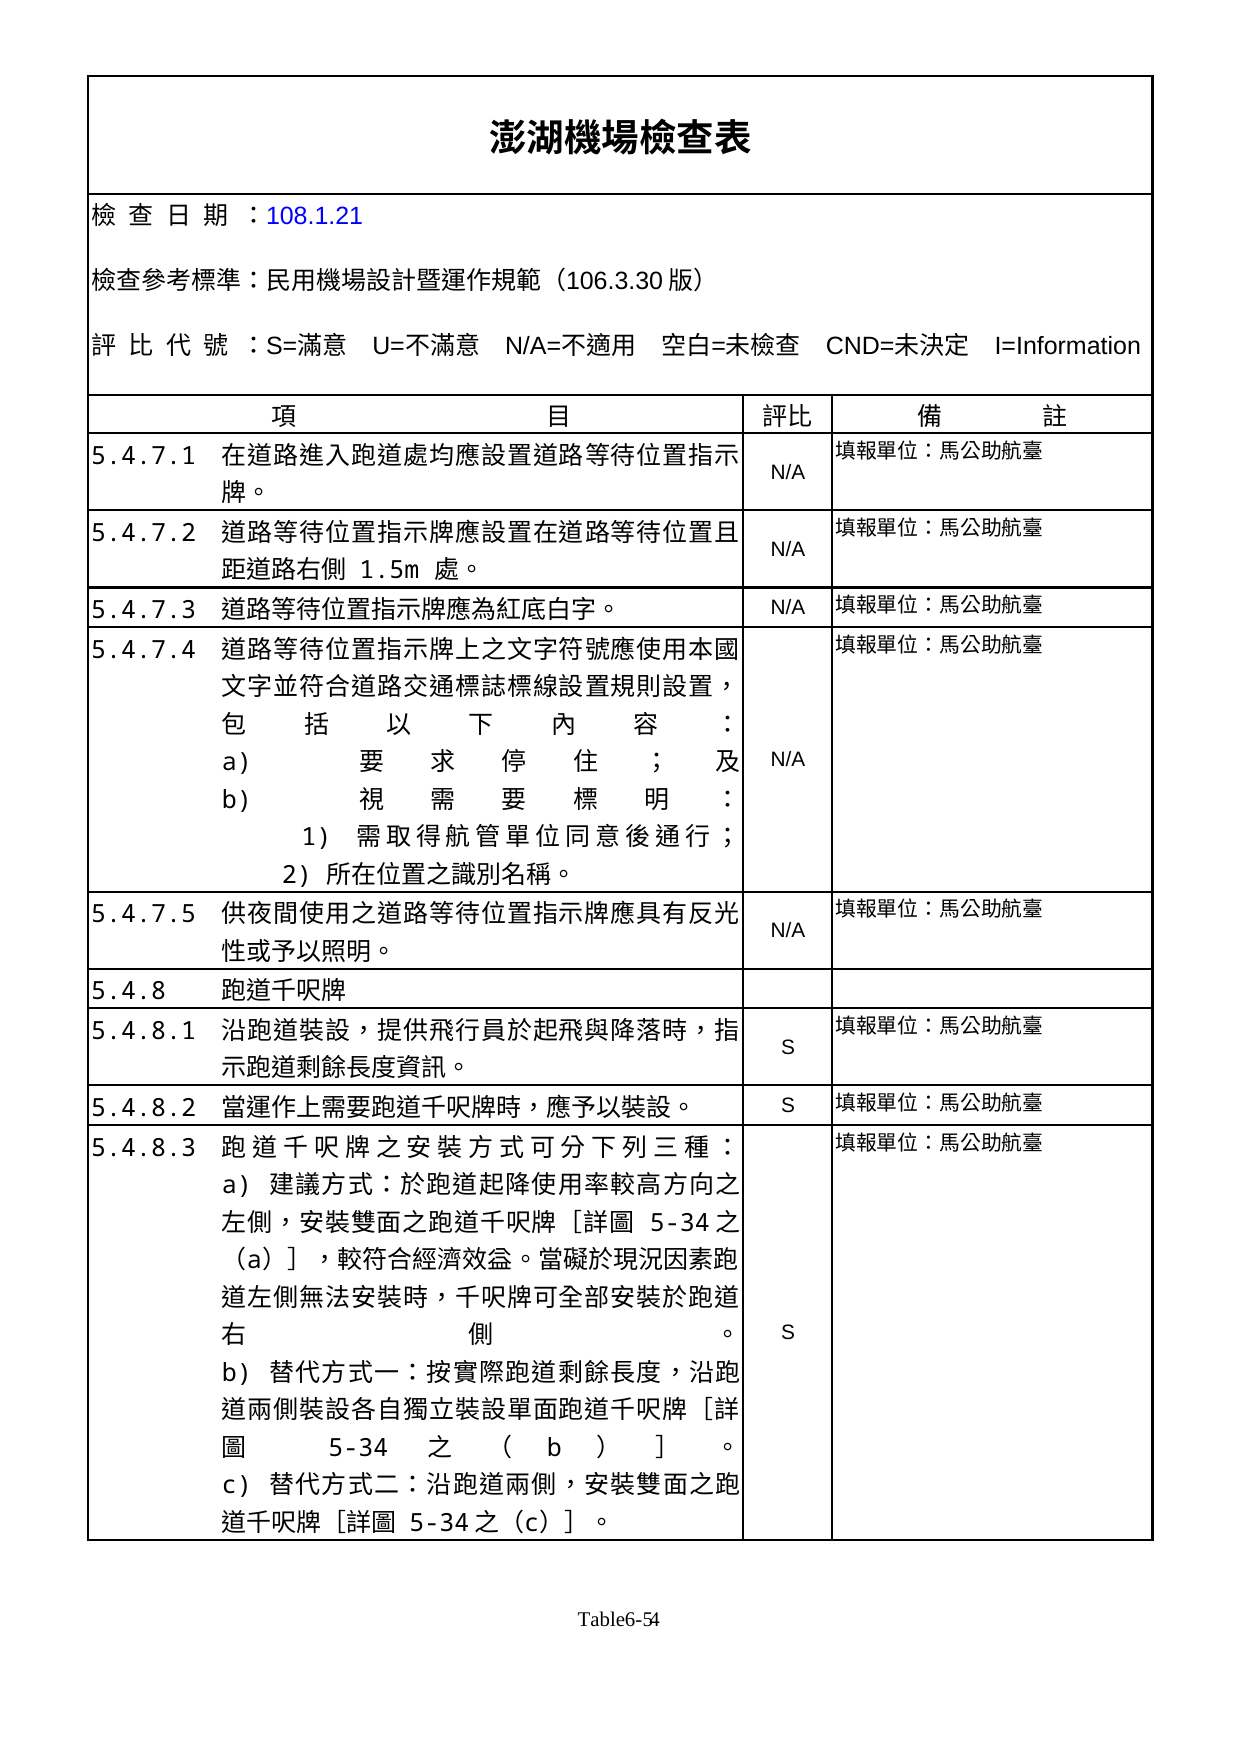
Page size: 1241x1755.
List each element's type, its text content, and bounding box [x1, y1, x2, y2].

table_cell 項 目 [219, 396, 742, 432]
table_cell 填報單位：馬公助航臺 [833, 434, 1151, 509]
table_cell 跑道千呎牌 [219, 970, 742, 1007]
table_cell 5.4.7.5 [89, 893, 219, 968]
table_cell S [744, 1086, 831, 1124]
table_cell S [744, 1126, 831, 1538]
table_cell 填報單位：馬公助航臺 [833, 628, 1151, 891]
table_cell 備 註 [833, 396, 1151, 432]
table_cell 5.4.8.2 [89, 1086, 219, 1124]
table_cell 填報單位：馬公助航臺 [833, 511, 1151, 586]
table_cell 檢 查 日 期 ：108.1.21 檢查參考標準：民用機場設計暨運作規範（106.3.30版） 評 比 代 號 ：S=滿意 U=不滿意 N/A=不適用 空白=未檢查 CND=未決定 I=Information [89, 195, 1151, 394]
table_cell 5.4.8.3 [89, 1126, 219, 1538]
table_cell 道路等待位置指示牌應設置在道路等待位置且距道路右側 1.5m 處。 [219, 511, 742, 586]
table_cell 道路等待位置指示牌上之文字符號應使用本國文字並符合道路交通標誌標線設置規則設置，包括以下內容： a) 要求停住；及 b) 視需要標明： 1) 需取得航管單位同意後通行； 2) 所在位置之識別名稱。 [219, 628, 742, 891]
table_cell 5.4.7.1 [89, 434, 219, 509]
table_cell 5.4.7.4 [89, 628, 219, 891]
table_cell 評比 [744, 396, 831, 432]
table_cell [89, 396, 219, 432]
table_cell 填報單位：馬公助航臺 [833, 1086, 1151, 1124]
table_cell 填報單位：馬公助航臺 [833, 589, 1151, 626]
table_cell N/A [744, 628, 831, 891]
table_cell [833, 970, 1151, 1007]
table_cell [744, 970, 831, 1007]
table_cell 沿跑道裝設，提供飛行員於起飛與降落時，指示跑道剩餘長度資訊。 [219, 1009, 742, 1084]
table_cell 5.4.7.2 [89, 511, 219, 586]
table_cell 跑道千呎牌之安裝方式可分下列三種： a) 建議方式：於跑道起降使用率較高方向之左側，安裝雙面之跑道千呎牌［詳圖 5-34之（a）］，較符合經濟效益。當礙於現況因素跑道左側無法安裝時，千呎牌可全部安裝於跑道右側。 b) 替代方式一：按實際跑道剩餘長度，沿跑道兩側裝設各自獨立裝設單面跑道千呎牌［詳圖 5-34之（b）］。 c) 替代方式二：沿跑道兩側，安裝雙面之跑道千呎牌［詳圖 5-34之（c）］。 [219, 1126, 742, 1538]
table_cell 填報單位：馬公助航臺 [833, 1009, 1151, 1084]
table_cell 5.4.7.3 [89, 589, 219, 626]
table_cell 5.4.8 [89, 970, 219, 1007]
table_cell N/A [744, 511, 831, 586]
table_cell 供夜間使用之道路等待位置指示牌應具有反光性或予以照明。 [219, 893, 742, 968]
table_cell N/A [744, 893, 831, 968]
table_cell 填報單位：馬公助航臺 [833, 1126, 1151, 1538]
table_cell N/A [744, 589, 831, 626]
table_cell N/A [744, 434, 831, 509]
table_cell 5.4.8.1 [89, 1009, 219, 1084]
table_cell 道路等待位置指示牌應為紅底白字。 [219, 589, 742, 626]
table_cell 填報單位：馬公助航臺 [833, 893, 1151, 968]
table_cell 當運作上需要跑道千呎牌時，應予以裝設。 [219, 1086, 742, 1124]
table_cell S [744, 1009, 831, 1084]
table_cell 在道路進入跑道處均應設置道路等待位置指示牌。 [219, 434, 742, 509]
table_header 澎湖機場檢查表 [89, 77, 1151, 193]
